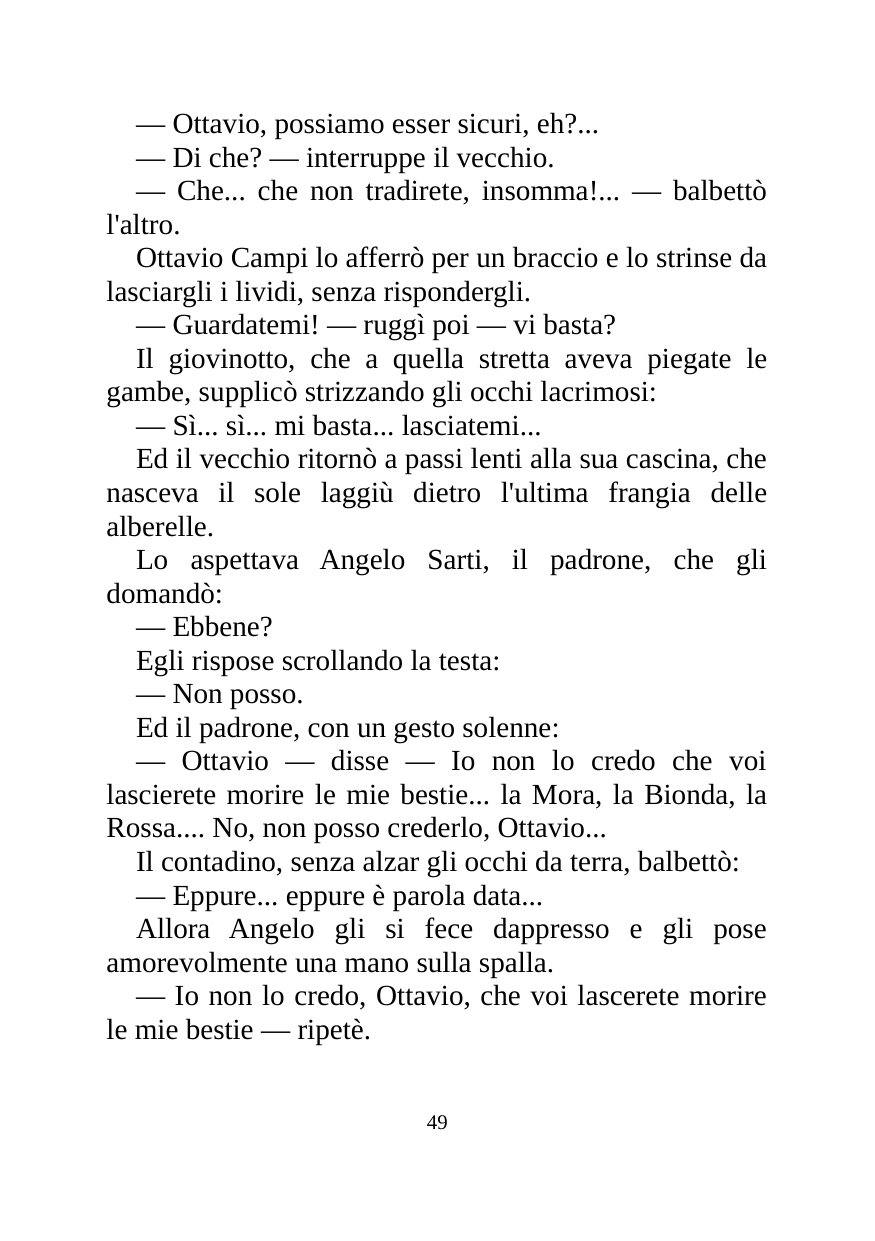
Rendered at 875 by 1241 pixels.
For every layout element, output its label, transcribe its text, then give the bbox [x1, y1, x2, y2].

text Lo aspettava Angelo Sarti, il padrone, che gli domandò: [106, 542, 768, 609]
text — Ottavio — disse — Io non lo credo che voi lascierete morire le mie bestie... la Mora, la Bionda, la Rossa.... No, non posso crederlo, Ottavio... [106, 743, 768, 844]
text Ottavio Campi lo afferrò per un braccio e lo strinse da lasciargli i lividi, senza rispondergli. [106, 240, 768, 307]
text — Di che? — interruppe il vecchio. [106, 140, 768, 173]
text — Io non lo credo, Ottavio, che voi lascerete morire le mie bestie — ripetè. [106, 978, 768, 1045]
text Egli rispose scrollando la testa: [106, 643, 768, 676]
text Il contadino, senza alzar gli occhi da terra, balbettò: [106, 844, 768, 878]
text — Eppure... eppure è parola data... [106, 878, 768, 911]
text — Ebbene? [106, 609, 768, 643]
text — Che... che non tradirete, insomma!... — balbettò l'altro. [106, 173, 768, 240]
text — Non posso. [106, 676, 768, 710]
text — Ottavio, possiamo esser sicuri, eh?... [106, 106, 768, 140]
text Il giovinotto, che a quella stretta aveva piegate le gambe, supplicò strizzando gli occhi lacrimosi: [106, 341, 768, 408]
text Allora Angelo gli si fece dappresso e gli pose amorevolmente una mano sulla spalla. [106, 911, 768, 978]
text — Sì... sì... mi basta... lasciatemi... [106, 408, 768, 442]
text — Guardatemi! — ruggì poi — vi basta? [106, 307, 768, 341]
text Ed il padrone, con un gesto solenne: [106, 710, 768, 743]
text Ed il vecchio ritornò a passi lenti alla sua cascina, che nasceva il sole laggiù dietro l'ultima frangia delle alberelle. [106, 442, 768, 542]
